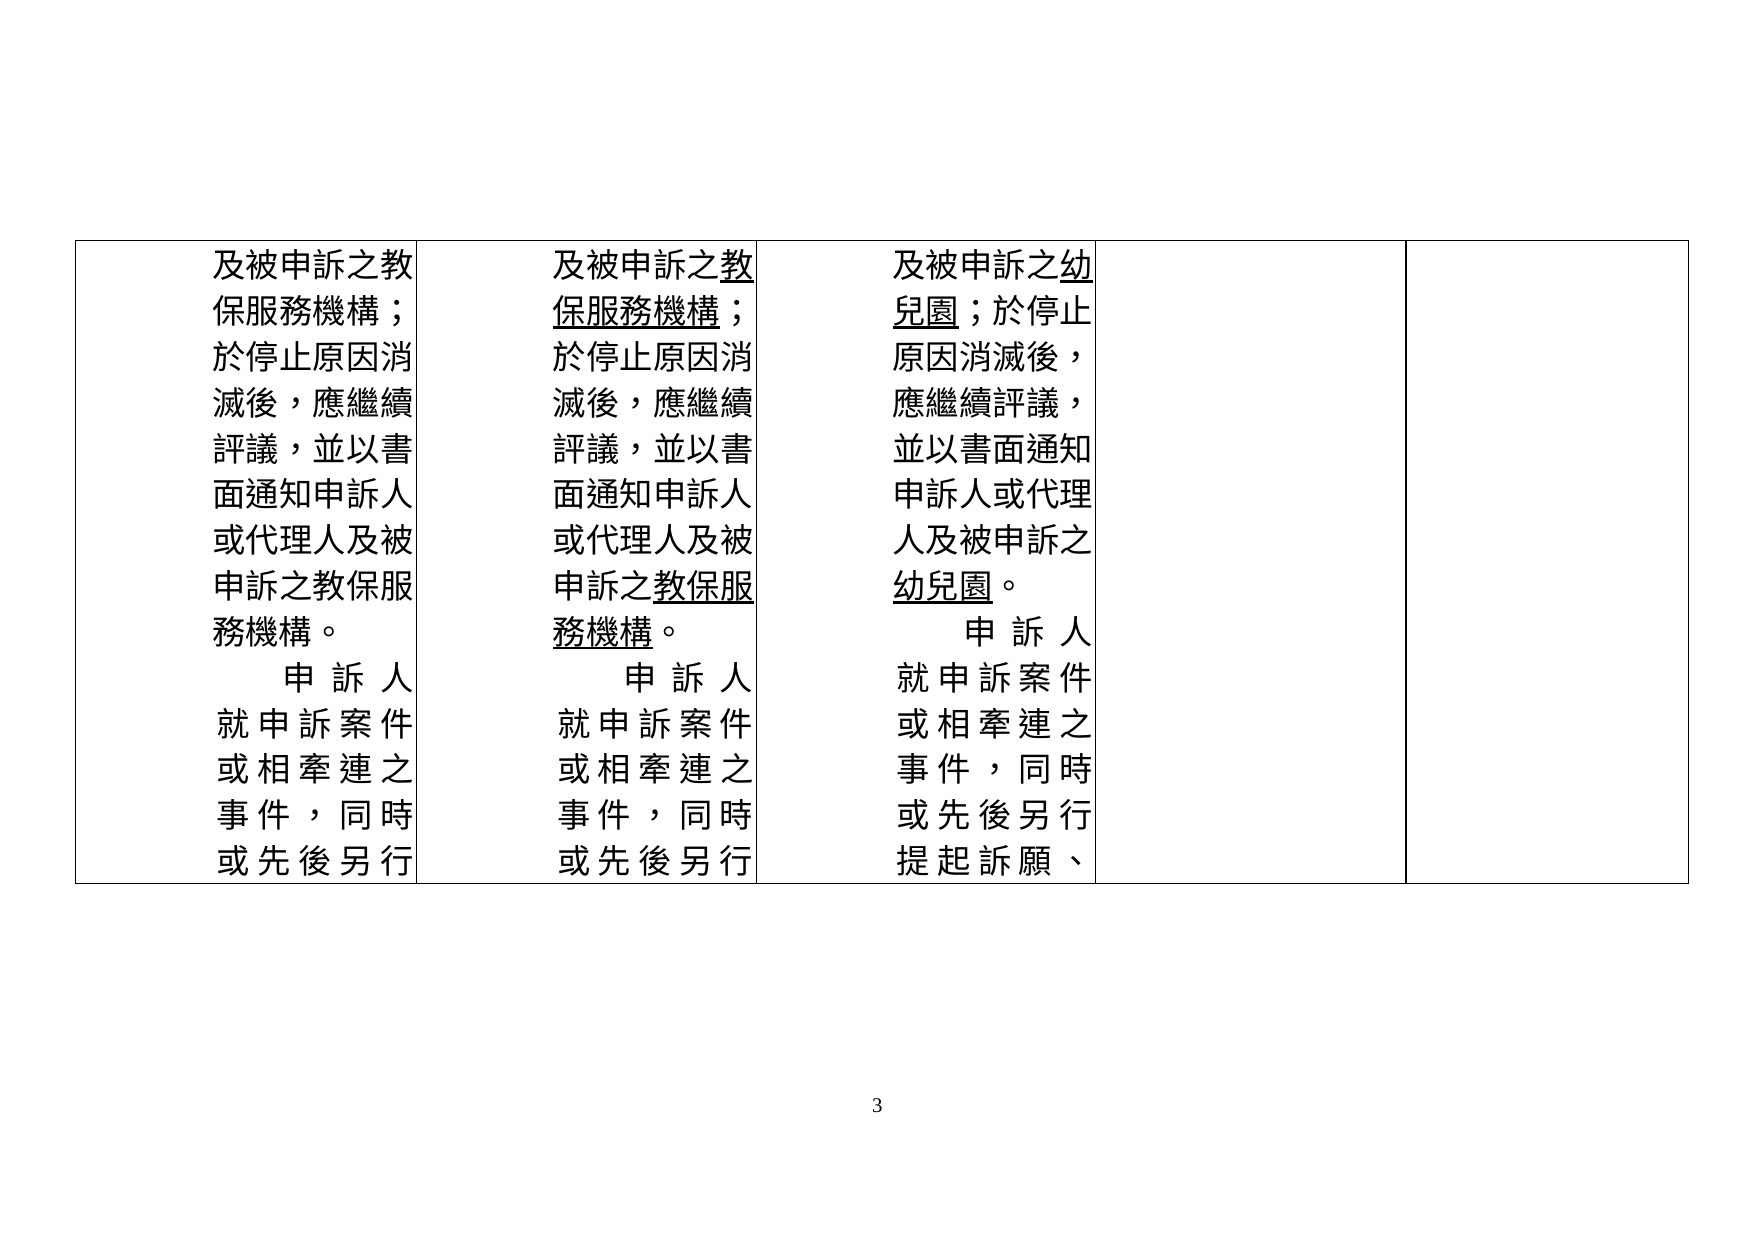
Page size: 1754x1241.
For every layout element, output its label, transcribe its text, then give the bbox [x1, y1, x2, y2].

table_cell 及被申訴之幼兒園；於停止原因消滅後，應繼續評議，並以書面通知申訴人或代理人及被申訴之幼兒園。 申訴人就申訴案件或相牽連之事件，同時或先後另行提起訴願、 [757, 241, 1095, 883]
table_cell 及被申訴之教保服務機構；於停止原因消滅後，應繼續評議，並以書面通知申訴人或代理人及被申訴之教保服務機構。 申訴人就申訴案件或相牽連之事件，同時或先後另行 [417, 241, 756, 883]
table_cell [1096, 241, 1405, 883]
table_cell 及被申訴之教保服務機構；於停止原因消滅後，應繼續評議，並以書面通知申訴人或代理人及被申訴之教保服務機構。 申訴人就申訴案件或相牽連之事件，同時或先後另行 [76, 241, 416, 883]
table_cell [1407, 241, 1688, 883]
